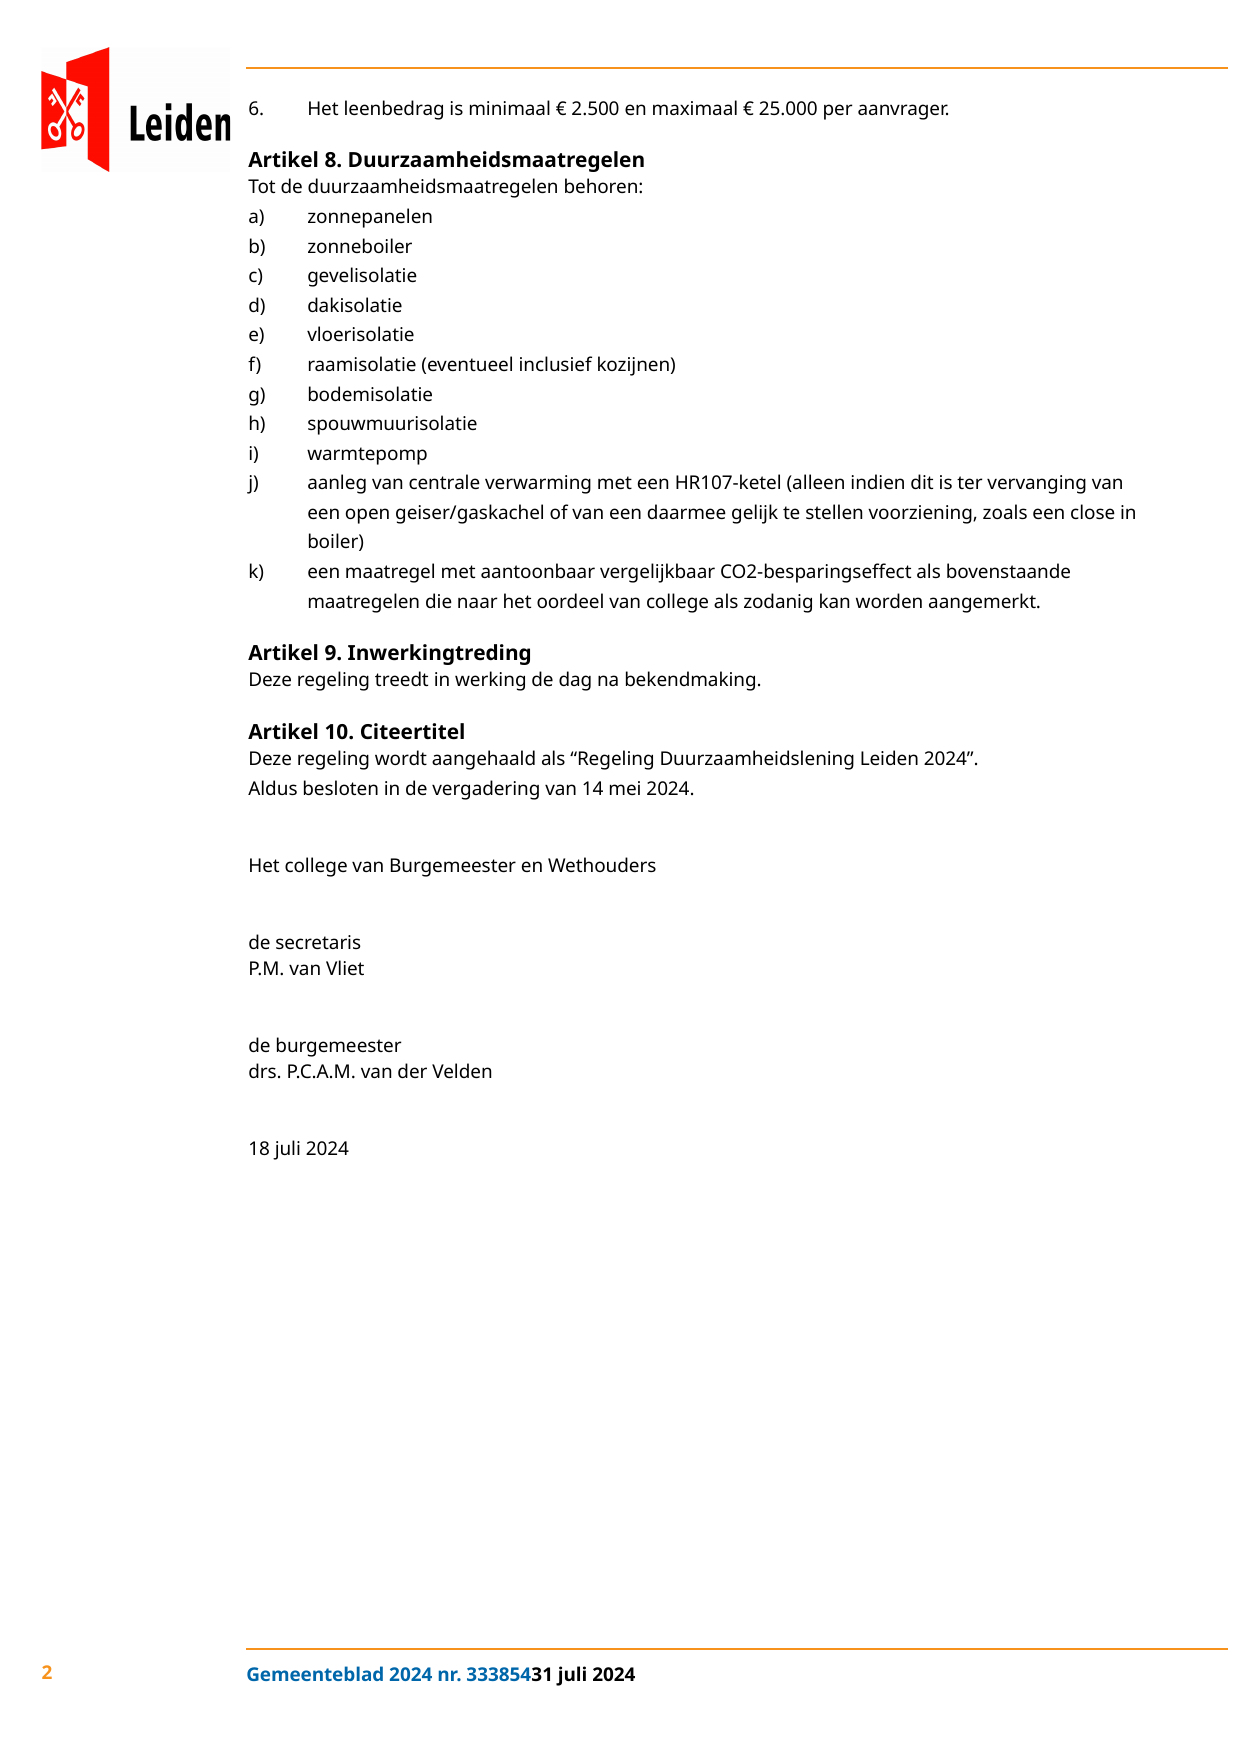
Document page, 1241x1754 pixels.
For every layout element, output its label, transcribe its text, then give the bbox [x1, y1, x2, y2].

text Artikel 10. Citeertitel [248, 717, 1152, 746]
text de secretaris [248, 929, 1152, 955]
list raamisolatie (eventueel inclusief kozijnen) [248, 351, 1152, 377]
list aanleg van centrale verwarming met een HR107-ketel (alleen indien dit is ter vervanging van een open geiser/gaskachel of van een daarmee gelijk te stellen voorziening, zoals een close in boiler) [248, 469, 1152, 554]
list een maatregel met aantoonbaar vergelijkbaar CO2-besparingseffect als bovenstaande maatregelen die naar het oordeel van college als zodanig kan worden aangemerkt. [248, 558, 1152, 613]
list dakisolatie [248, 292, 1152, 318]
text Artikel 9. Inwerkingtreding [248, 638, 1152, 667]
text Tot de duurzaamheidsmaatregelen behoren: [248, 174, 1152, 199]
text Aldus besloten in de vergadering van 14 mei 2024. [248, 775, 1152, 801]
text Artikel 8. Duurzaamheidsmaatregelen [248, 145, 1152, 174]
text de burgemeester [248, 1032, 1152, 1058]
list vloerisolatie [248, 322, 1152, 347]
list zonnepanelen [248, 203, 1152, 229]
list bodemisolatie [248, 381, 1152, 406]
text P.M. van Vliet [248, 955, 1152, 981]
text 18 juli 2024 [248, 1135, 1152, 1161]
list spouwmuurisolatie [248, 410, 1152, 436]
list warmtepomp [248, 440, 1152, 466]
picture [41, 47, 231, 172]
text Deze regeling wordt aangehaald als “Regeling Duurzaamheidslening Leiden 2024”. [248, 746, 1152, 771]
text Deze regeling treedt in werking de dag na bekendmaking. [248, 667, 1152, 692]
list zonneboiler [248, 233, 1152, 258]
list gevelisolatie [248, 262, 1152, 288]
list Het leenbedrag is minimaal € 2.500 en maximaal € 25.000 per aanvrager. [248, 95, 1152, 121]
text Het college van Burgemeester en Wethouders [248, 852, 1152, 878]
text drs. P.C.A.M. van der Velden [248, 1058, 1152, 1084]
